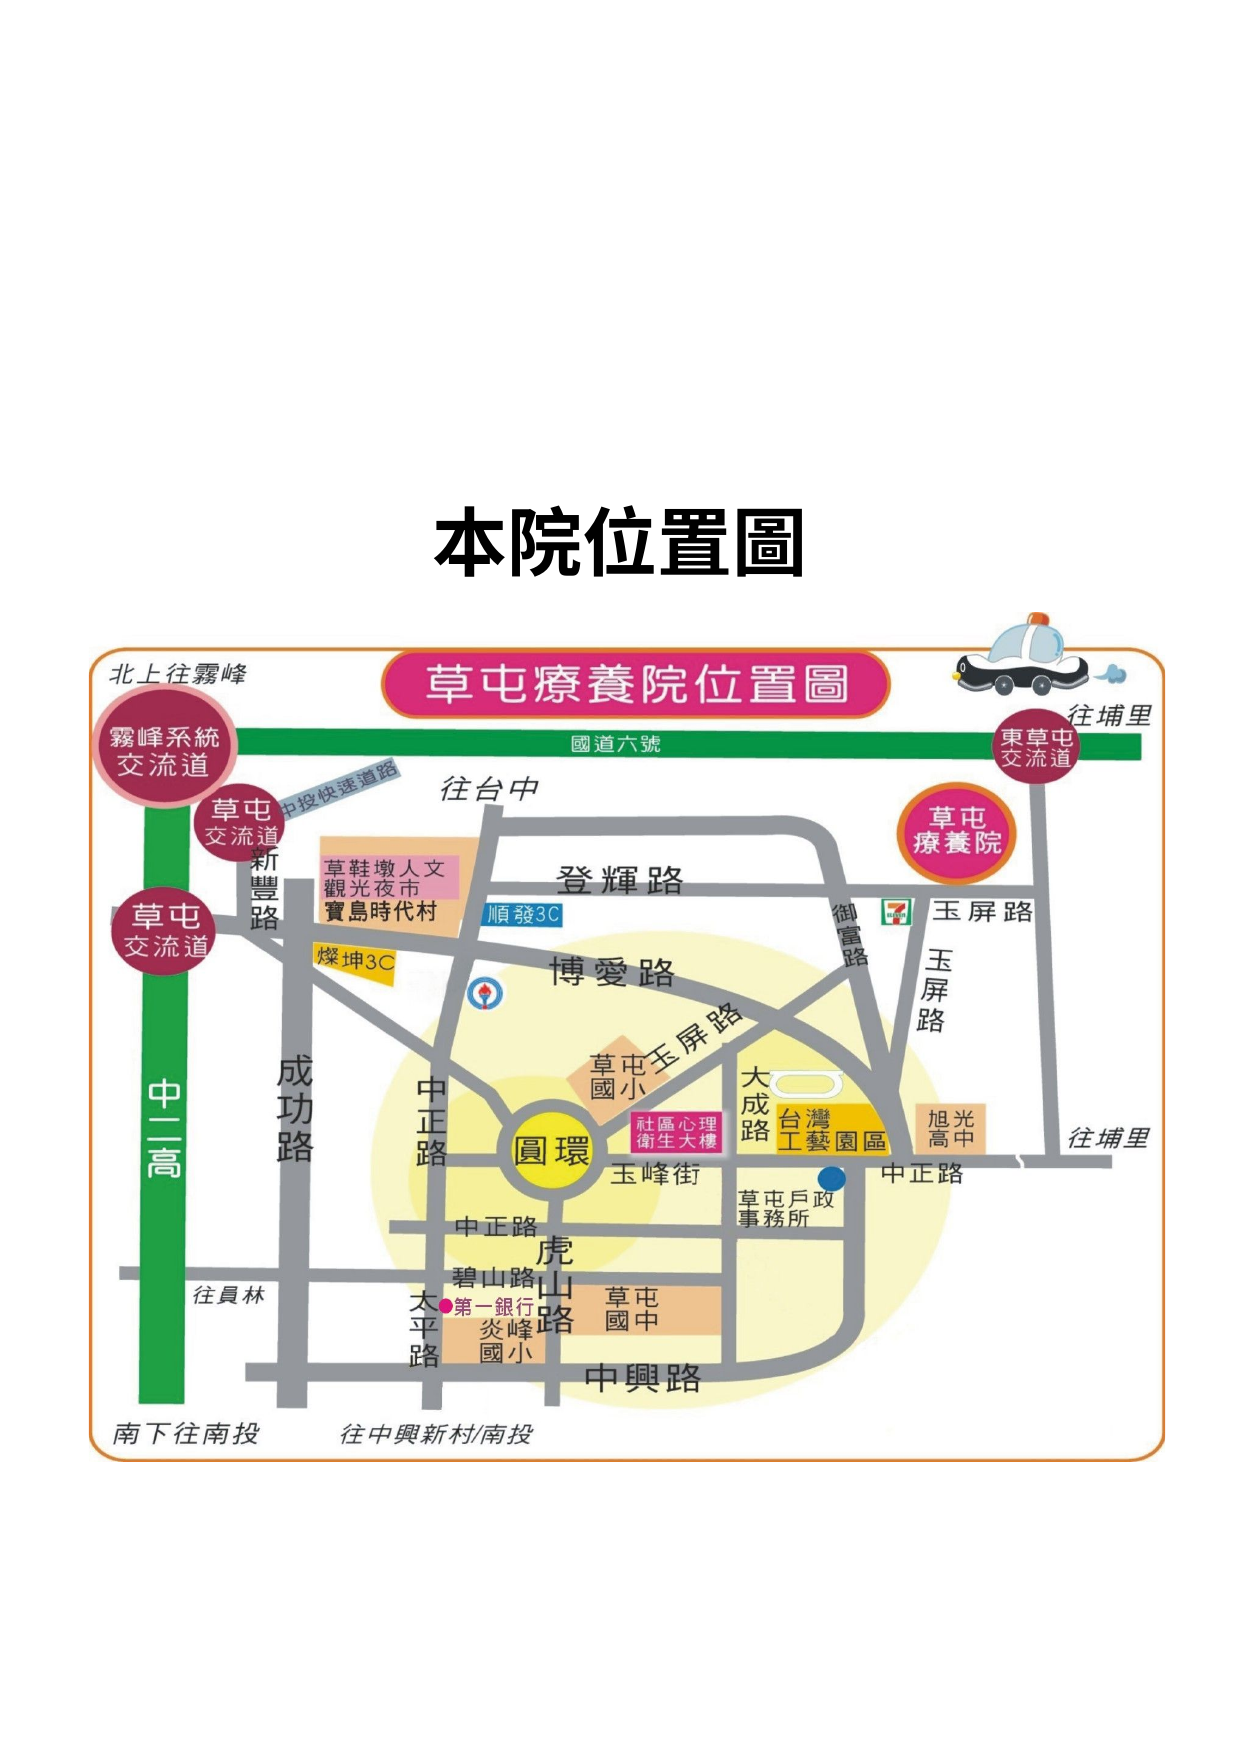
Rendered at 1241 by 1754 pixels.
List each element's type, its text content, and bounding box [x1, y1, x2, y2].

text 本院位置圖 [89, 464, 1152, 589]
